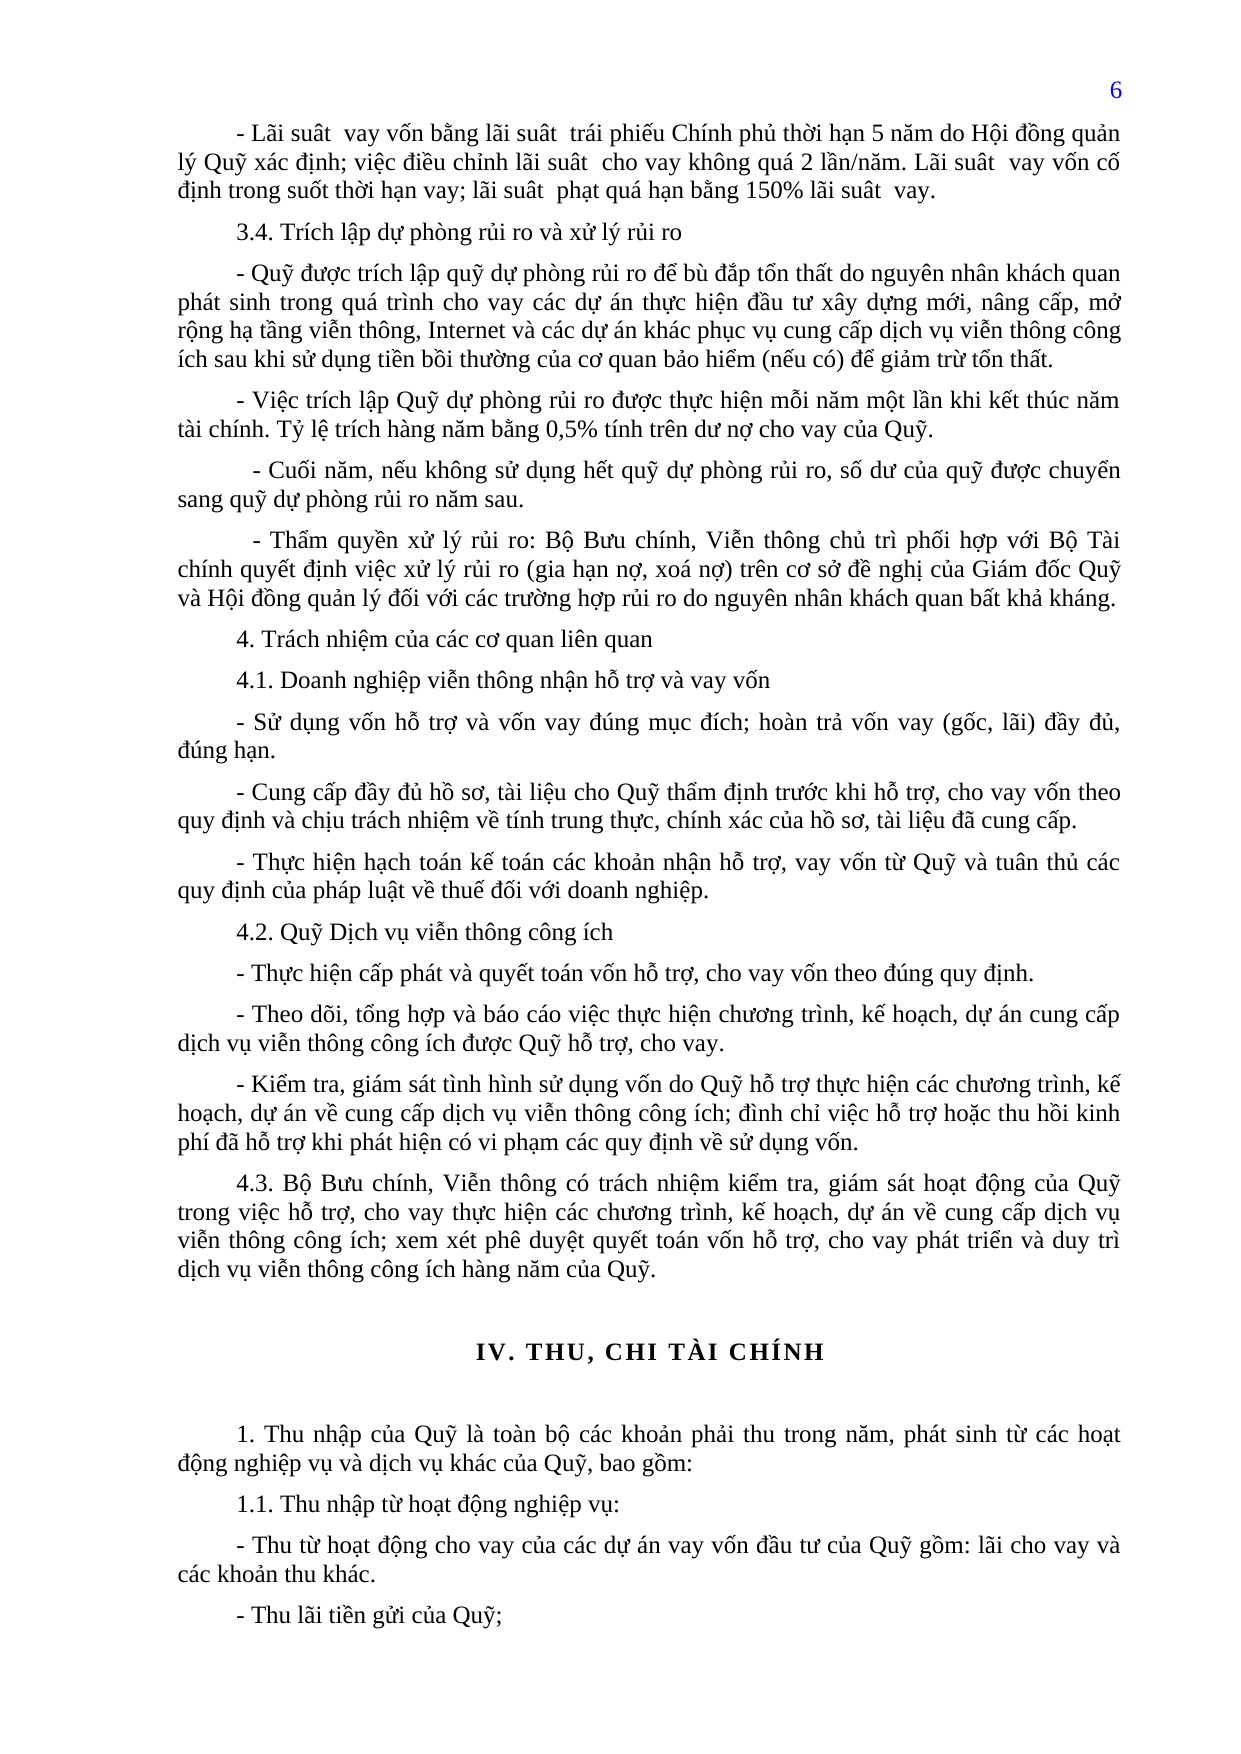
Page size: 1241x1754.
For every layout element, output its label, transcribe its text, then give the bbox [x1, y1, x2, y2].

text 1. Thu nhập của Quỹ là toàn bộ các khoản phải thu trong năm, phát sinh từ các hoạt động nghiệp vụ và dịch vụ khác của Quỹ, bao gồm: [177, 1419, 1122, 1477]
text 4.1. Doanh nghiệp viễn thông nhận hỗ trợ và vay vốn [177, 666, 1122, 694]
text 4. Trách nhiệm của các cơ quan liên quan [177, 624, 1122, 653]
text - Thực hiện cấp phát và quyết toán vốn hỗ trợ, cho vay vốn theo đúng quy định. [177, 958, 1122, 987]
text 1.1. Thu nhập từ hoạt động nghiệp vụ: [177, 1489, 1122, 1518]
text - Thu lãi tiền gửi của Quỹ; [177, 1601, 1122, 1629]
text - Sử dụng vốn hỗ trợ và vốn vay đúng mục đích; hoàn trả vốn vay (gốc, lãi) đầy đủ, đúng hạn. [177, 707, 1122, 764]
text 4.2. Quỹ Dịch vụ viễn thông công ích [177, 917, 1122, 946]
text - Quỹ được trích lập quỹ dự phòng rủi ro để bù đắp tổn thất do nguyên nhân khách quan phát sinh trong quá trình cho vay các dự án thực hiện đầu tư xây dựng mới, nâng cấp, mở rộng hạ tầng viễn thông, Internet và các dự án khác phục vụ cung cấp dịch vụ viễn thông công ích sau khi sử dụng tiền bồi thường của cơ quan bảo hiểm (nếu có) để giảm trừ tổn thất. [177, 258, 1122, 373]
text - Cung cấp đầy đủ hồ sơ, tài liệu cho Quỹ thẩm định trước khi hỗ trợ, cho vay vốn theo quy định và chịu trách nhiệm về tính trung thực, chính xác của hồ sơ, tài liệu đã cung cấp. [177, 777, 1122, 834]
text - Theo dõi, tổng hợp và báo cáo việc thực hiện chương trình, kế hoạch, dự án cung cấp dịch vụ viễn thông công ích được Quỹ hỗ trợ, cho vay. [177, 999, 1122, 1057]
text - Thẩm quyền xử lý rủi ro: Bộ Bưu chính, Viễn thông chủ trì phối hợp với Bộ Tài chính quyết định việc xử lý rủi ro (gia hạn nợ, xoá nợ) trên cơ sở đề nghị của Giám đốc Quỹ và Hội đồng quản lý đối với các trường hợp rủi ro do nguyên nhân khách quan bất khả kháng. [177, 526, 1122, 612]
text - Cuối năm, nếu không sử dụng hết quỹ dự phòng rủi ro, số dư của quỹ được chuyển sang quỹ dự phòng rủi ro năm sau. [177, 456, 1122, 513]
text 4.3. Bộ Bưu chính, Viễn thông có trách nhiệm kiểm tra, giám sát hoạt động của Quỹ trong việc hỗ trợ, cho vay thực hiện các chương trình, kế hoạch, dự án về cung cấp dịch vụ viễn thông công ích; xem xét phê duyệt quyết toán vốn hỗ trợ, cho vay phát triển và duy trì dịch vụ viễn thông công ích hàng năm của Quỹ. [177, 1168, 1122, 1283]
text 3.4. Trích lập dự phòng rủi ro và xử lý rủi ro [177, 217, 1122, 246]
text - Thực hiện hạch toán kế toán các khoản nhận hỗ trợ, vay vốn từ Quỹ và tuân thủ các quy định của pháp luật về thuế đối với doanh nghiệp. [177, 847, 1122, 904]
text - Thu từ hoạt động cho vay của các dự án vay vốn đầu tư của Quỹ gồm: lãi cho vay và các khoản thu khác. [177, 1531, 1122, 1588]
text - Việc trích lập Quỹ dự phòng rủi ro được thực hiện mỗi năm một lần khi kết thúc năm tài chính. Tỷ lệ trích hàng năm bằng 0,5% tính trên dư nợ cho vay của Quỹ. [177, 386, 1122, 443]
text IV. THU, CHI TÀI CHÍNH [177, 1337, 1122, 1366]
text - Lãi suât vay vốn bằng lãi suât trái phiếu Chính phủ thời hạn 5 năm do Hội đồng quản lý Quỹ xác định; việc điều chỉnh lãi suât cho vay không quá 2 lần/năm. Lãi suât vay vốn cố định trong suốt thời hạn vay; lãi suât phạt quá hạn bằng 150% lãi suât vay. [177, 118, 1122, 204]
text - Kiểm tra, giám sát tình hình sử dụng vốn do Quỹ hỗ trợ thực hiện các chương trình, kế hoạch, dự án về cung cấp dịch vụ viễn thông công ích; đình chỉ việc hỗ trợ hoặc thu hồi kinh phí đã hỗ trợ khi phát hiện có vi phạm các quy định về sử dụng vốn. [177, 1069, 1122, 1156]
